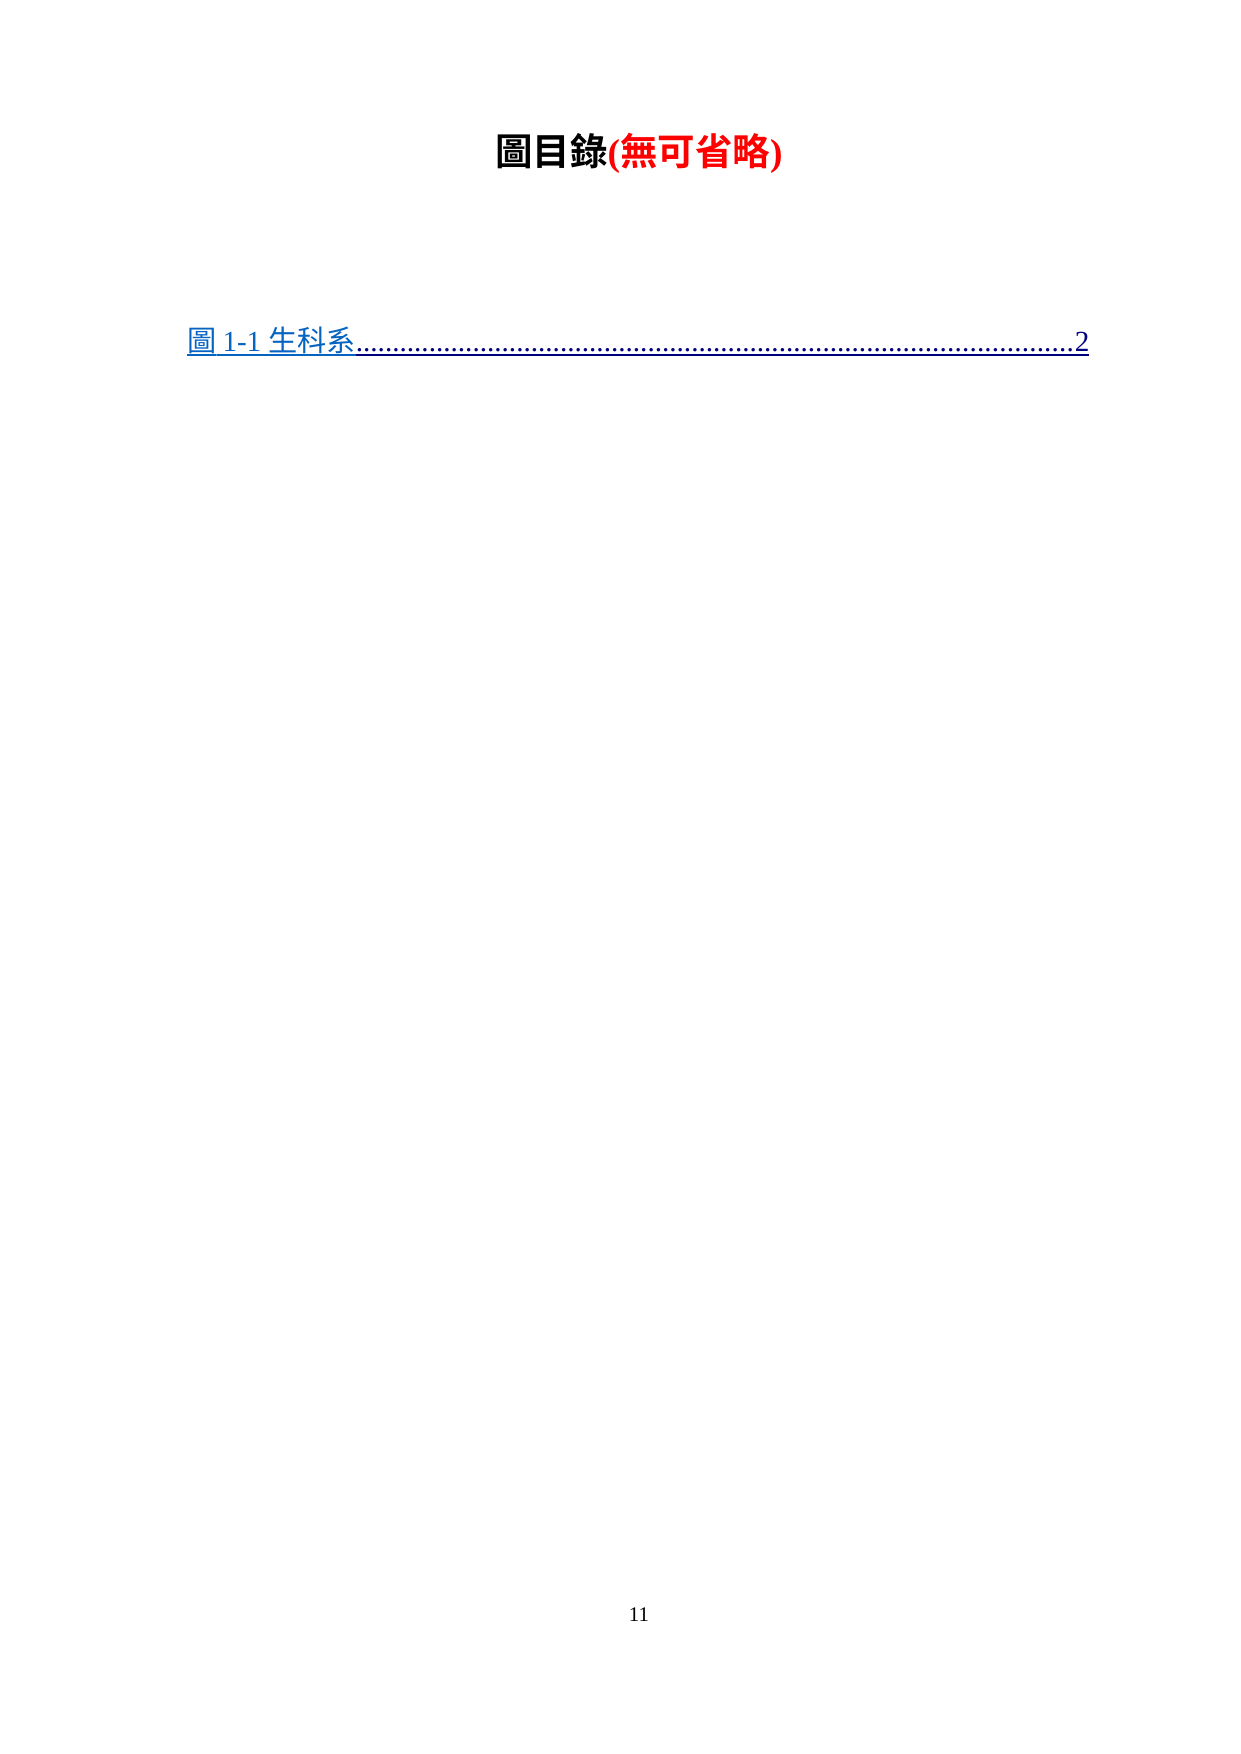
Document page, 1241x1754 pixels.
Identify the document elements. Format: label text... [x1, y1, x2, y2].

text 圖1-1 生科系 2 [187, 297, 1090, 359]
subtitle 圖目錄(無可省略) [187, 107, 1090, 170]
